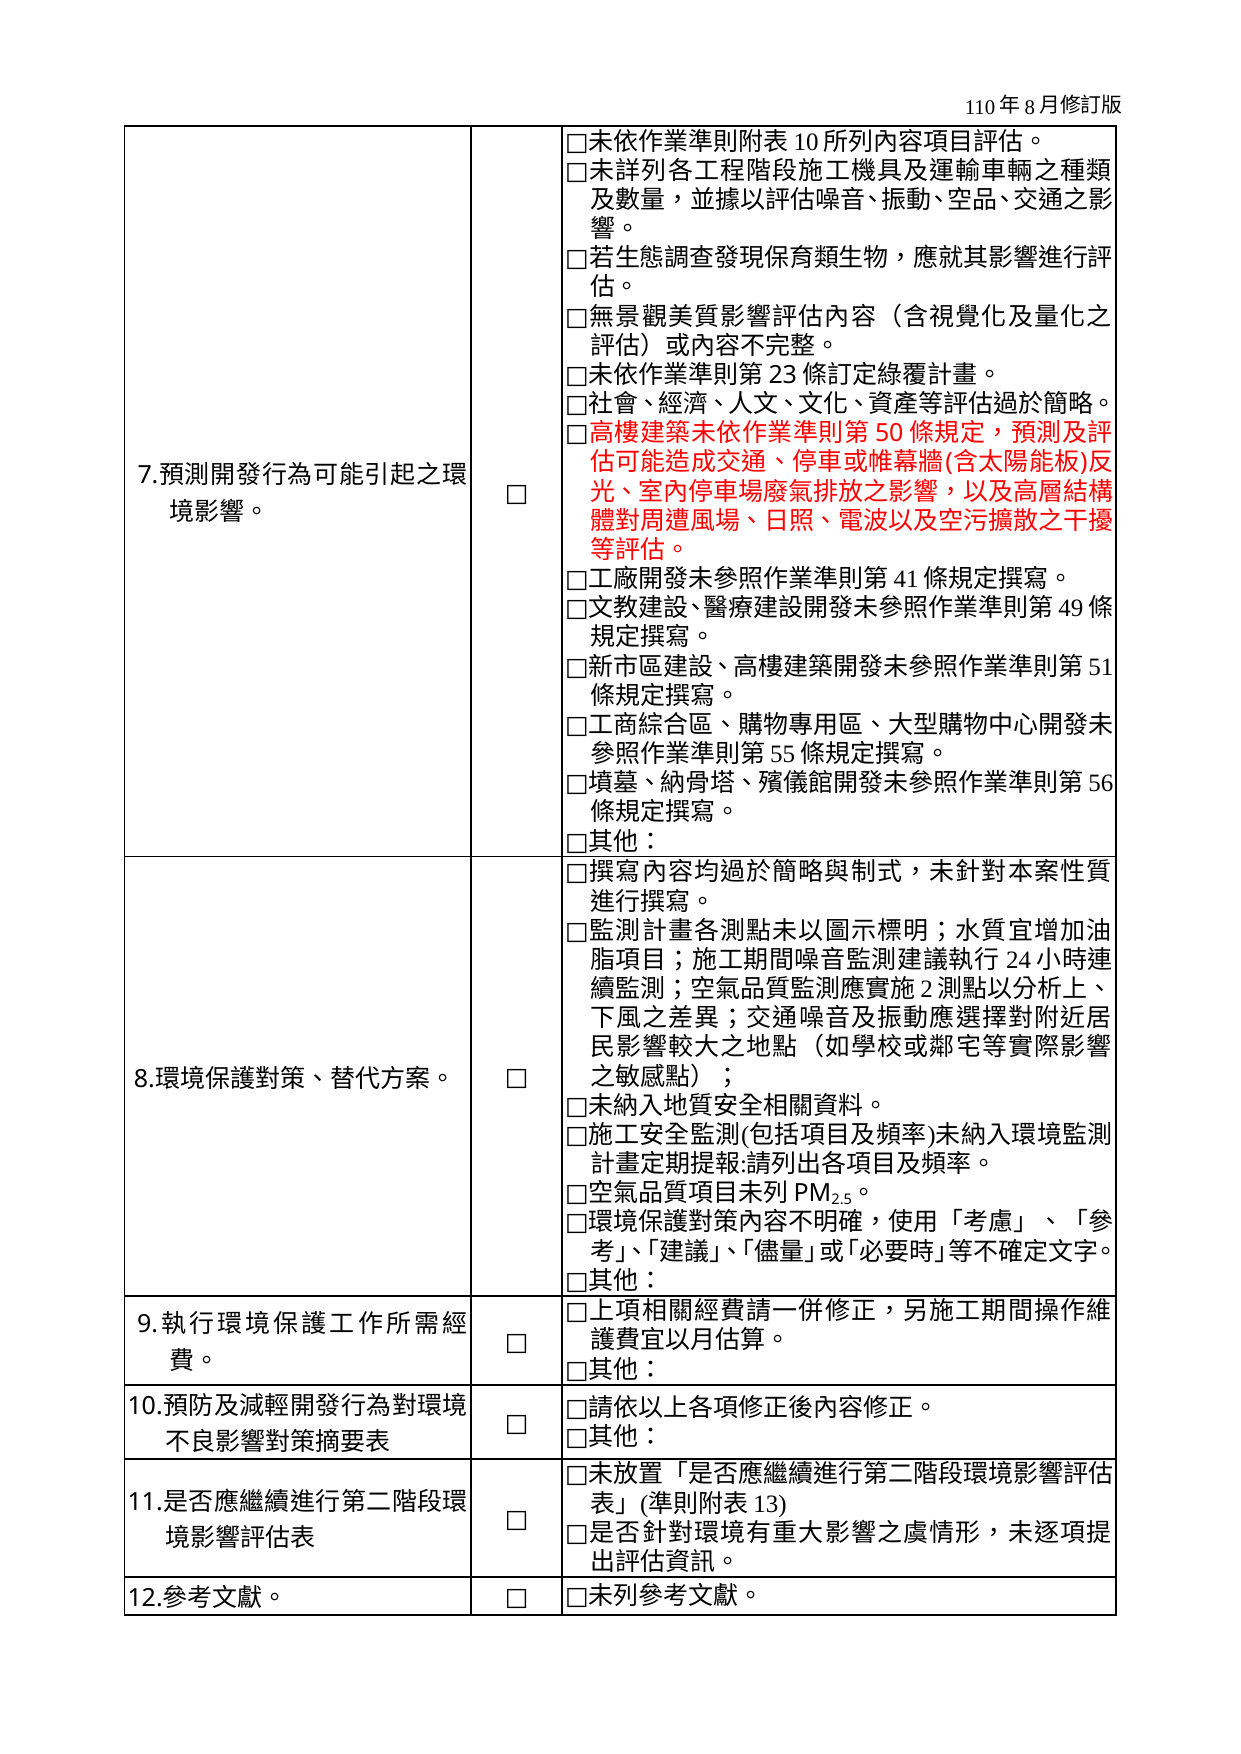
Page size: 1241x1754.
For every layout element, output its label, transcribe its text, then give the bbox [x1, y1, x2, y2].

table_cell □ [472, 1578, 561, 1614]
table_cell □ [472, 857, 561, 1295]
table_cell 7.預測開發行為可能引起之環境影響。 [125, 127, 470, 856]
table_cell 8.環境保護對策、替代方案。 [125, 857, 470, 1295]
table_cell 9.執行環境保護工作所需經費。 [125, 1297, 470, 1384]
table_cell □上項相關經費請一併修正，另施工期間操作維護費宜以月估算。 □其他： [563, 1297, 1115, 1384]
table_cell □請依以上各項修正後內容修正。 □其他： [563, 1386, 1115, 1458]
table_cell 11.是否應繼續進行第二階段環境影響評估表 [125, 1460, 470, 1576]
table_cell □ [472, 1386, 561, 1458]
table_cell □ [472, 127, 561, 856]
table_cell 10.預防及減輕開發行為對環境不良影響對策摘要表 [125, 1386, 470, 1458]
table_cell □未依作業準則附表10所列內容項目評估。 □未詳列各工程階段施工機具及運輸車輛之種類及數量，並據以評估噪音、振動、空品、交通之影響。 □若生態調查發現保育類生物，應就其影響進行評估。 □無景觀美質影響評估內容（含視覺化及量化之評估）或內容不完整。 □未依作業準則第23條訂定綠覆計畫。 □社會、經濟、人文、文化、資產等評估過於簡略。 □高樓建築未依作業準則第50條規定，預測及評估可能造成交通、停車或帷幕牆(含太陽能板)反光、室內停車場廢氣排放之影響，以及高層結構體對周遭風場、日照、電波以及空污擴散之干擾等評估。 □工廠開發未參照作業準則第41條規定撰寫。 □文教建設、醫療建設開發未參照作業準則第49條規定撰寫。 □新市區建設、高樓建築開發未參照作業準則第51條規定撰寫。 □工商綜合區、購物專用區、大型購物中心開發未參照作業準則第55條規定撰寫。 □墳墓、納骨塔、殯儀館開發未參照作業準則第56條規定撰寫。 □其他： [563, 127, 1115, 856]
table_cell □未放置「是否應繼續進行第二階段環境影響評估表」(準則附表13) □是否針對環境有重大影響之虞情形，未逐項提出評估資訊。 [563, 1460, 1115, 1576]
table_cell □撰寫內容均過於簡略與制式，未針對本案性質進行撰寫。 □監測計畫各測點未以圖示標明；水質宜增加油脂項目；施工期間噪音監測建議執行24小時連續監測；空氣品質監測應實施2測點以分析上、下風之差異；交通噪音及振動應選擇對附近居民影響較大之地點（如學校或鄰宅等實際影響之敏感點）； □未納入地質安全相關資料。 □施工安全監測(包括項目及頻率)未納入環境監測計畫定期提報:請列出各項目及頻率。 □空氣品質項目未列PM2.5。 □環境保護對策內容不明確，使用「考慮」、「參考」、「建議」、「儘量」或「必要時」等不確定文字。 □其他： [563, 857, 1115, 1295]
table_cell □ [472, 1297, 561, 1384]
table_cell 12.參考文獻。 [125, 1578, 470, 1614]
table_cell □ [472, 1460, 561, 1576]
table_cell □未列參考文獻。 [563, 1578, 1115, 1614]
